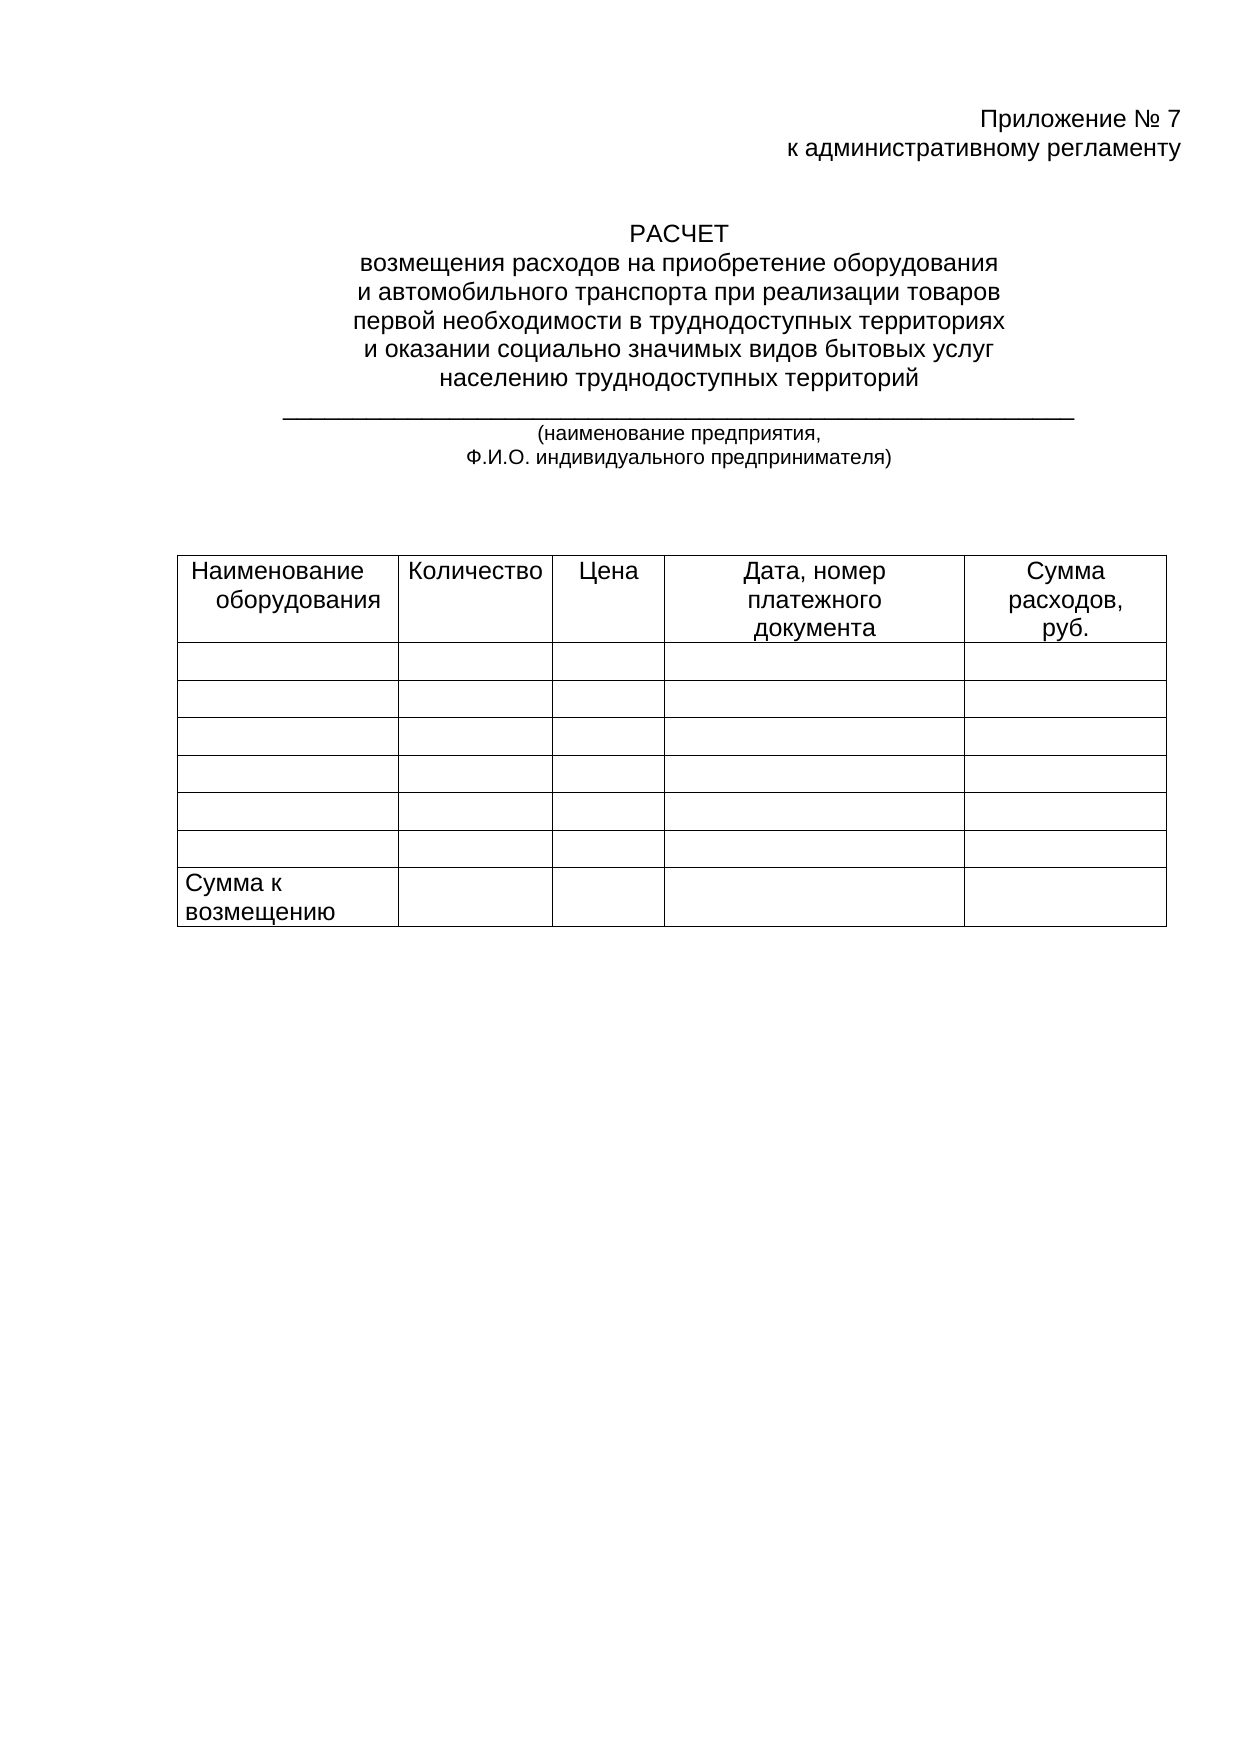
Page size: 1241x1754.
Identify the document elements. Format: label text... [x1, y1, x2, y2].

table_cell Сумма к возмещению [178, 868, 398, 926]
table_cell [553, 718, 664, 754]
table_cell [553, 793, 664, 829]
text первой необходимости в труднодоступных территориях [177, 306, 1181, 334]
table_cell [665, 831, 964, 867]
table_cell [665, 643, 964, 679]
table_cell [553, 756, 664, 792]
table_header Цена [553, 556, 664, 642]
table_cell [965, 643, 1166, 679]
table_cell [178, 831, 398, 867]
table_header Сумма расходов, руб. [965, 556, 1166, 642]
table_header Наименование оборудования [178, 556, 398, 642]
table_cell [553, 643, 664, 679]
table_cell [965, 793, 1166, 829]
table_cell [665, 868, 964, 926]
table_cell [553, 681, 664, 717]
table_cell [178, 681, 398, 717]
text Приложение № 7 [177, 104, 1181, 133]
table_cell [665, 793, 964, 829]
table_cell [399, 643, 552, 679]
text к административному регламенту [177, 133, 1181, 162]
text возмещения расходов на приобретение оборудования [177, 248, 1181, 277]
text и автомобильного транспорта при реализации товаров [177, 277, 1181, 306]
table_cell [399, 831, 552, 867]
table_cell [553, 868, 664, 926]
table_cell [178, 718, 398, 754]
text (наименование предприятия, [177, 421, 1181, 444]
table_cell [178, 793, 398, 829]
table_cell [965, 756, 1166, 792]
table_cell [178, 643, 398, 679]
table_cell [965, 681, 1166, 717]
table_cell [665, 718, 964, 754]
table_cell [965, 868, 1166, 926]
table_cell [965, 718, 1166, 754]
text населению труднодоступных территорий [177, 363, 1181, 392]
text Ф.И.О. индивидуального предпринимателя) [177, 444, 1181, 468]
text РАСЧЕТ [177, 219, 1181, 248]
table_cell [965, 831, 1166, 867]
text и оказании социально значимых видов бытовых услуг [177, 334, 1181, 363]
table_cell [665, 681, 964, 717]
table_cell [178, 756, 398, 792]
table_cell [399, 681, 552, 717]
table_header Дата, номер платежного документа [665, 556, 964, 642]
table_cell [399, 756, 552, 792]
table_cell [665, 756, 964, 792]
table_header Количество [399, 556, 552, 642]
table_cell [553, 831, 664, 867]
table_cell [399, 868, 552, 926]
text _________________________________________________________ [177, 392, 1181, 421]
table_cell [399, 793, 552, 829]
table_cell [399, 718, 552, 754]
